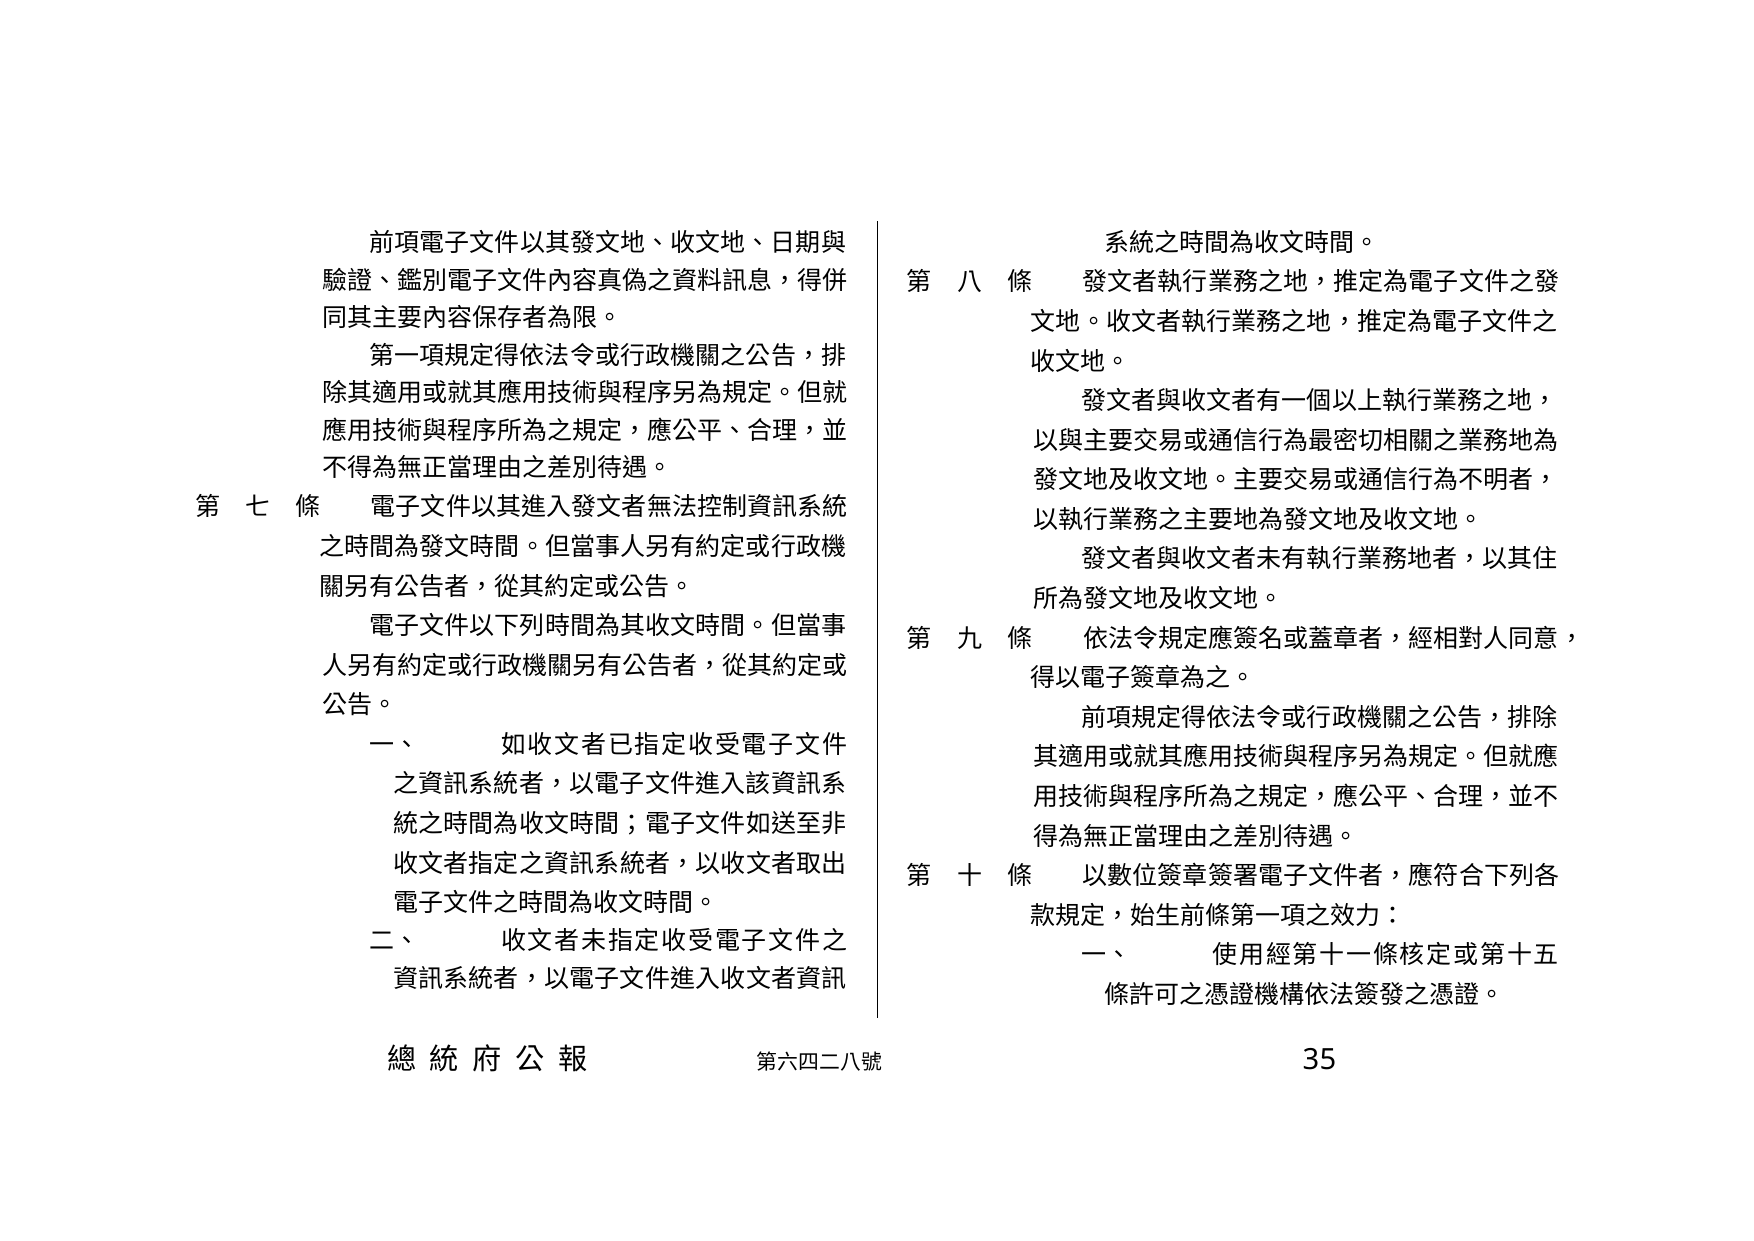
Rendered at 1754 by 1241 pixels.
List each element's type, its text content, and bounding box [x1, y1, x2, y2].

text 發文者與收文者未有執行業務地者，以其住所為發文地及收文地。 [1033, 536, 1559, 615]
text 第 七 條 電子文件以其進入發文者無法控制資訊系統之時間為發文時間。但當事人另有約定或行政機關另有公告者，從其約定或公告。 [195, 484, 847, 603]
list 系統之時間為收文時間。 [1081, 222, 1559, 259]
list 使用經第十一條核定或第十五條許可之憑證機構依法簽發之憑證。 [1081, 932, 1559, 1011]
text 第一項規定得依法令或行政機關之公告，排除其適用或就其應用技術與程序另為規定。但就應用技術與程序所為之規定，應公平、合理，並不得為無正當理由之差別待遇。 [322, 334, 847, 484]
text 第 十 條 以數位簽章簽署電子文件者，應符合下列各款規定，始生前條第一項之效力： [907, 853, 1559, 932]
text 前項規定得依法令或行政機關之公告，排除其適用或就其應用技術與程序另為規定。但就應用技術與程序所為之規定，應公平、合理，並不得為無正當理由之差別待遇。 [1033, 694, 1559, 853]
text 第 九 條 依法令規定應簽名或蓋章者，經相對人同意，得以電子簽章為之。 [907, 615, 1559, 694]
text 發文者與收文者有一個以上執行業務之地，以與主要交易或通信行為最密切相關之業務地為發文地及收文地。主要交易或通信行為不明者，以執行業務之主要地為發文地及收文地。 [1033, 378, 1559, 536]
text 前項電子文件以其發文地、收文地、日期與驗證、鑑別電子文件內容真偽之資料訊息，得併同其主要內容保存者為限。 [322, 222, 847, 334]
list 如收文者已指定收受電子文件之資訊系統者，以電子文件進入該資訊系統之時間為收文時間；電子文件如送至非收文者指定之資訊系統者，以收文者取出電子文件之時間為收文時間。 [369, 722, 847, 919]
list 收文者未指定收受電子文件之資訊系統者，以電子文件進入收文者資訊 [369, 919, 847, 994]
text 電子文件以下列時間為其收文時間。但當事人另有約定或行政機關另有公告者，從其約定或公告。 [322, 603, 847, 722]
text 第 八 條 發文者執行業務之地，推定為電子文件之發文地。收文者執行業務之地，推定為電子文件之收文地。 [907, 259, 1559, 378]
